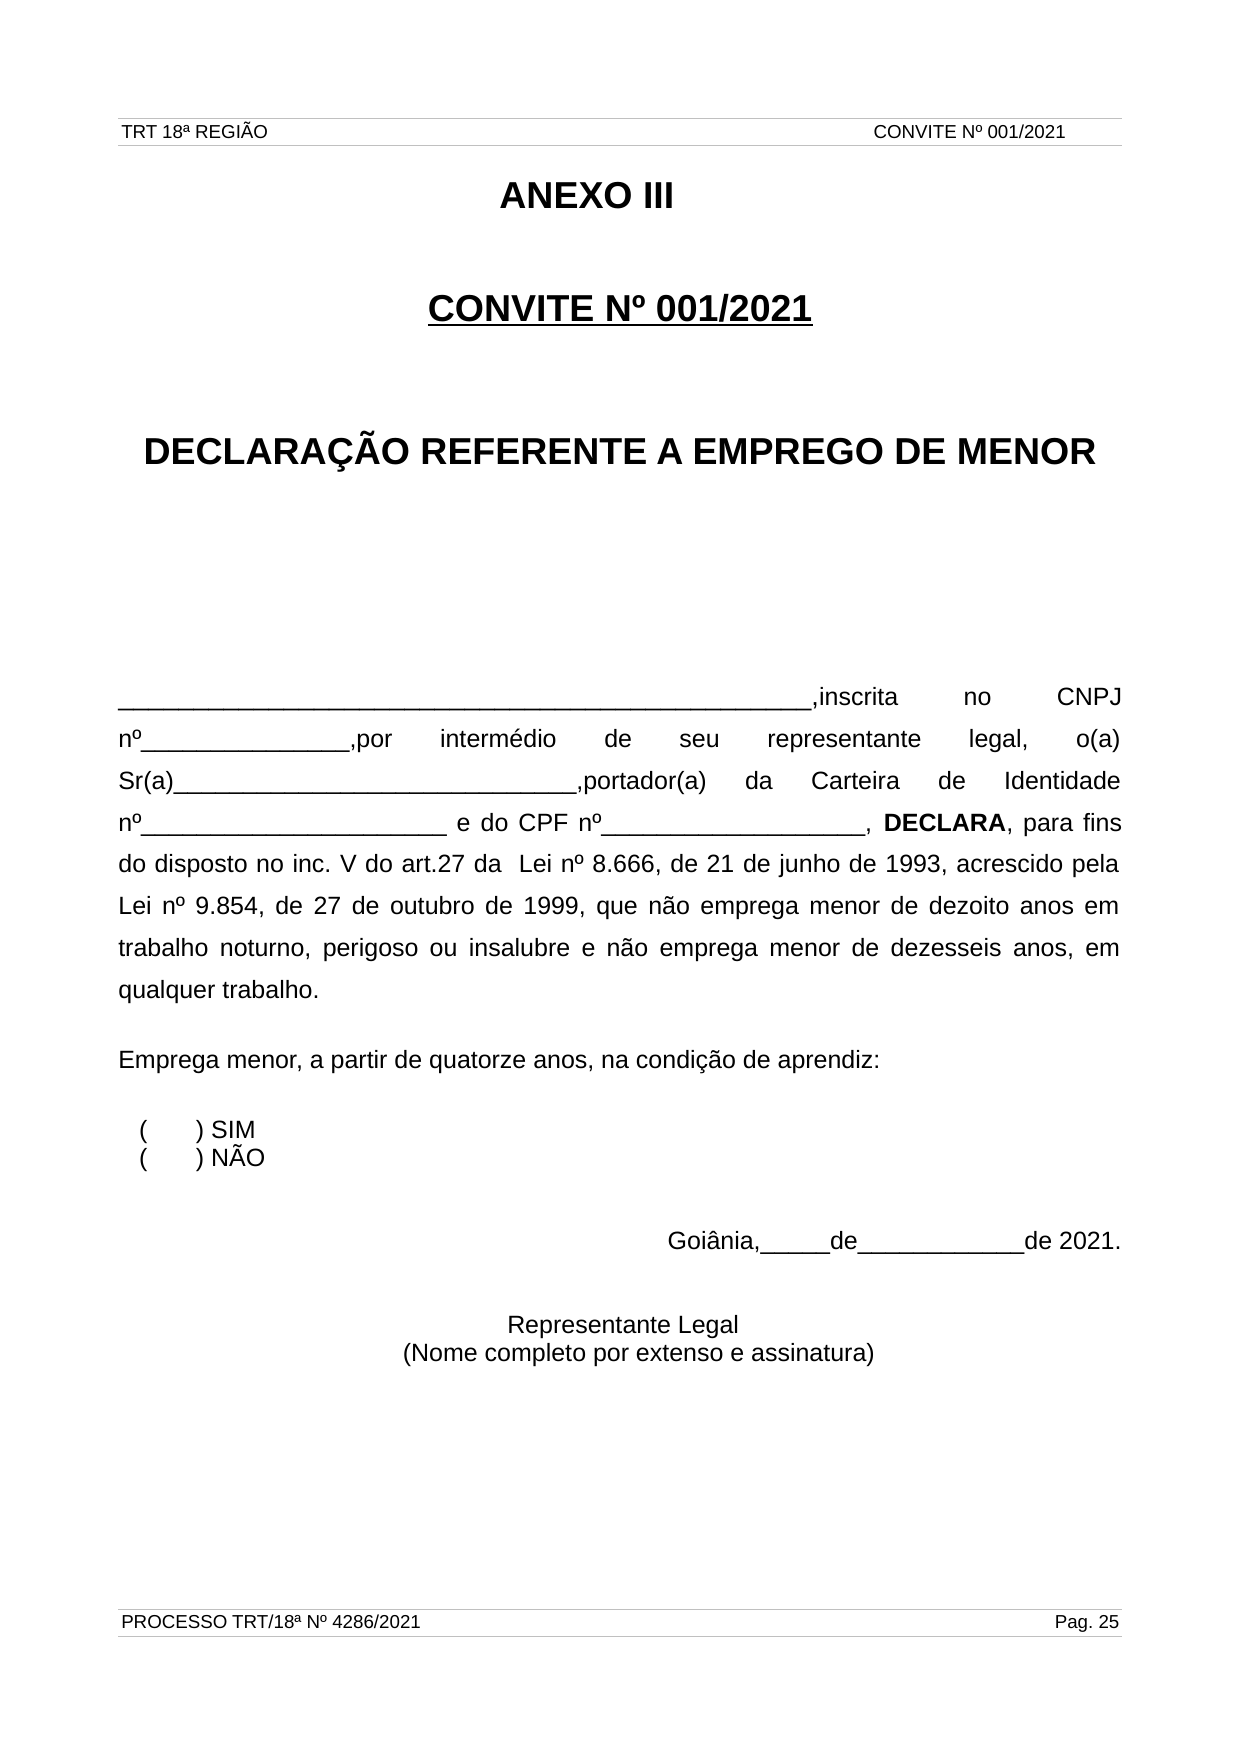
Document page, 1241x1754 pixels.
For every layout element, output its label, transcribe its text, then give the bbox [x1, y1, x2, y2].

text CONVITE Nº 001/2021 [118, 288, 1122, 330]
text ______________________________________________,inscrita no CNPJ nº_______________,por intermédio de seu representante legal, o(a) Sr(a)_____________________________,portador(a) da Carteira de Identidade nº______________________ e do CPF nº___________________, DECLARA, para fins do disposto no inc. V do art.27 da Lei nº 8.666, de 21 de junho de 1993, acrescido pela Lei nº 9.854, de 27 de outubro de 1999, que não emprega menor de dezoito anos em trabalho noturno, perigoso ou insalubre e não emprega menor de dezesseis anos, em qualquer trabalho. [118, 680, 1122, 1004]
text ANEXO III [499, 174, 1121, 216]
text ( ) SIM [118, 1116, 1122, 1143]
text Goiânia,_____de____________de 2021. [118, 1227, 1122, 1255]
text Emprega menor, a partir de quatorze anos, na condição de aprendiz: [118, 1046, 1122, 1074]
text ( ) NÃO [118, 1143, 1122, 1171]
text Representante Legal [118, 1311, 1122, 1339]
text DECLARAÇÃO REFERENTE A EMPREGO DE MENOR [118, 431, 1122, 472]
list (Nome completo por extenso e assinatura) [118, 1339, 1122, 1367]
